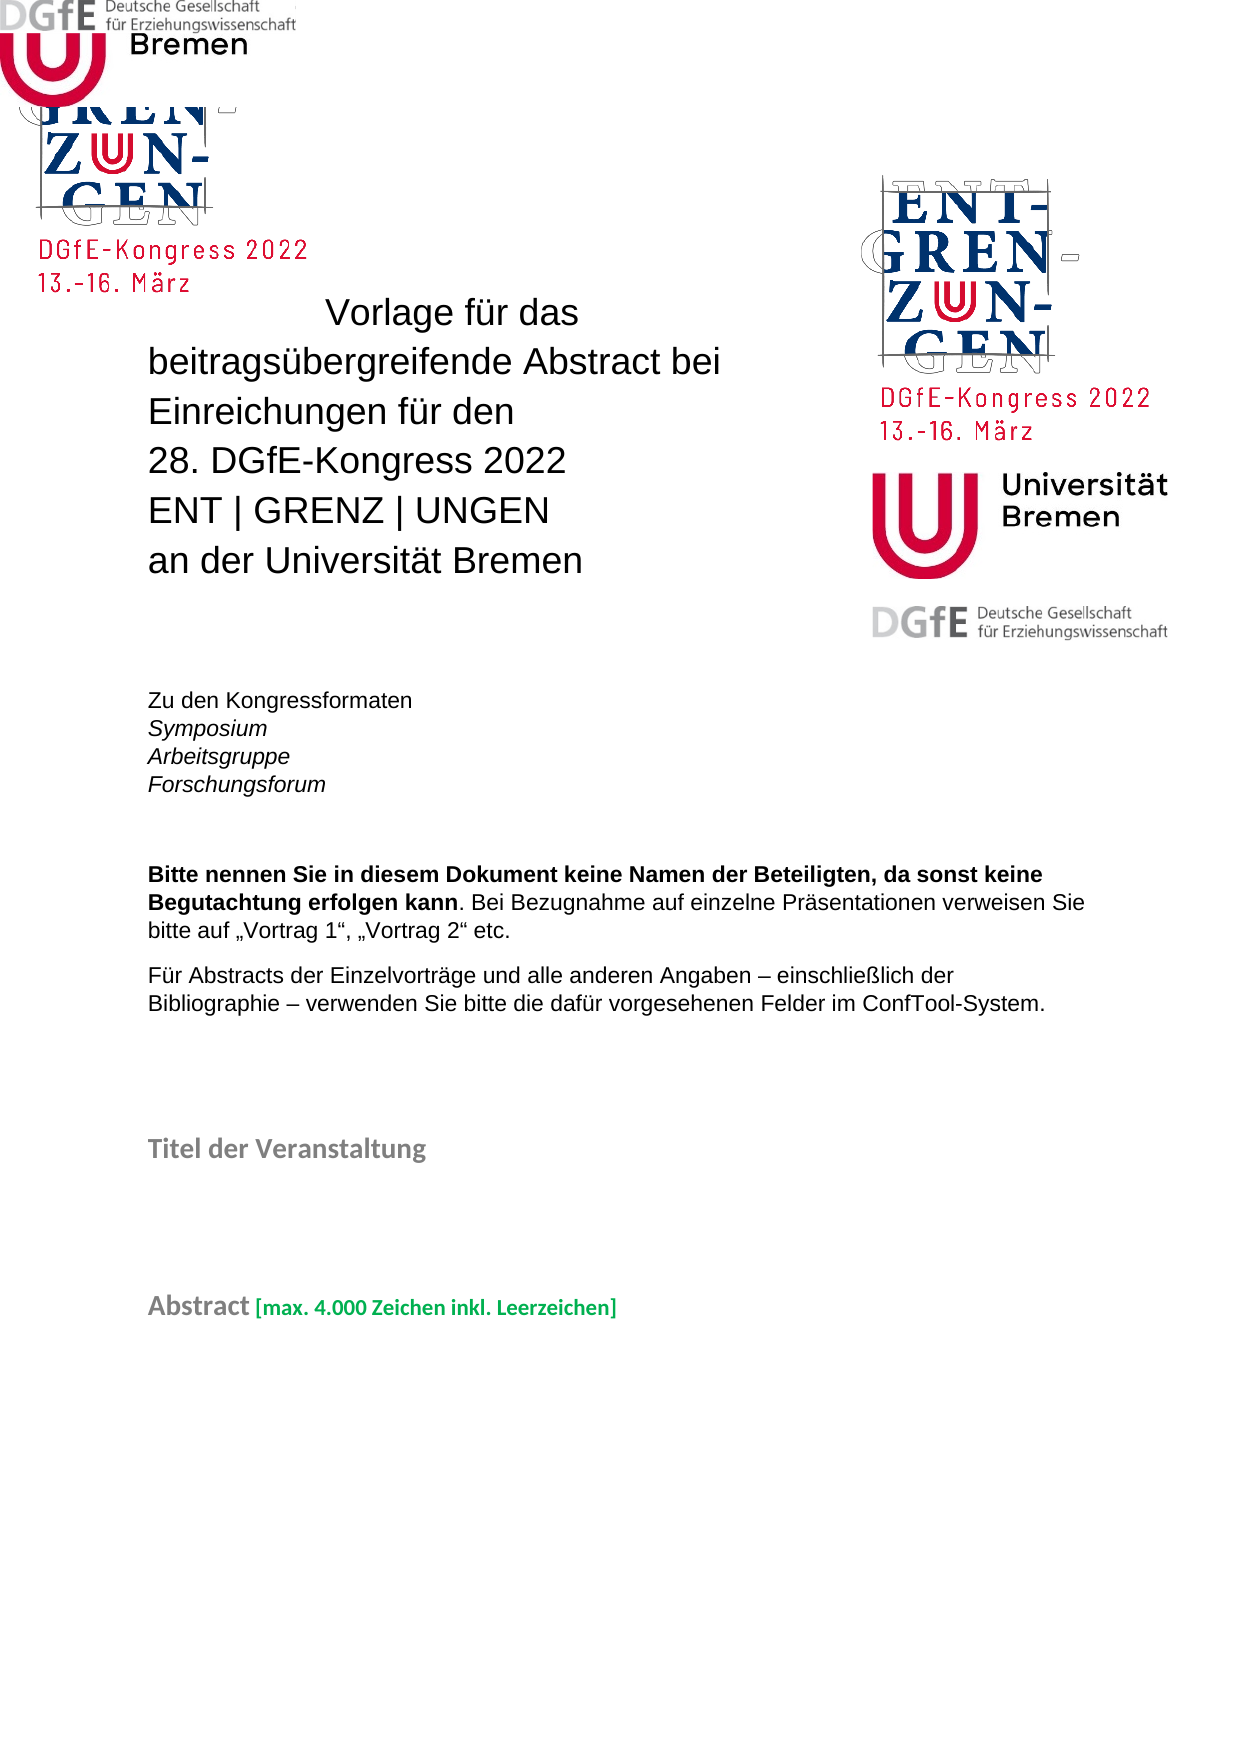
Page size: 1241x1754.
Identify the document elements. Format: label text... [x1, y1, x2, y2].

text Für Abstracts der Einzelvorträge und alle anderen Angaben – einschließlich der Bibliographie – verwenden Sie bitte die dafür vorgesehenen Felder im ConfTool-System. [148, 962, 1093, 1016]
text Zu den Kongressformaten Symposium Arbeitsgruppe Forschungsforum [148, 687, 1093, 798]
text Titel der Veranstaltung [148, 1130, 1093, 1166]
picture [842, 147, 1168, 579]
picture [872, 606, 1168, 641]
table_header [828, 148, 1179, 640]
table_header Vorlage für das beitragsübergreifende Abstract bei Einreichungen für den 28. DGfE-Kongress 2022 ENT | GRENZ | UNGEN an der Universität Bremen [136, 148, 828, 640]
text Abstract [max. 4.000 Zeichen inkl. Leerzeichen] [148, 1287, 1093, 1322]
text Bitte nennen Sie in diesem Dokument keine Namen der Beteiligten, da sonst keine Begutachtung erfolgen kann. Bei Bezugnahme auf einzelne Präsentationen verweisen Sie bitte auf „Vortrag 1“, „Vortrag 2“ etc. [148, 861, 1093, 943]
picture [0, 0, 325, 325]
